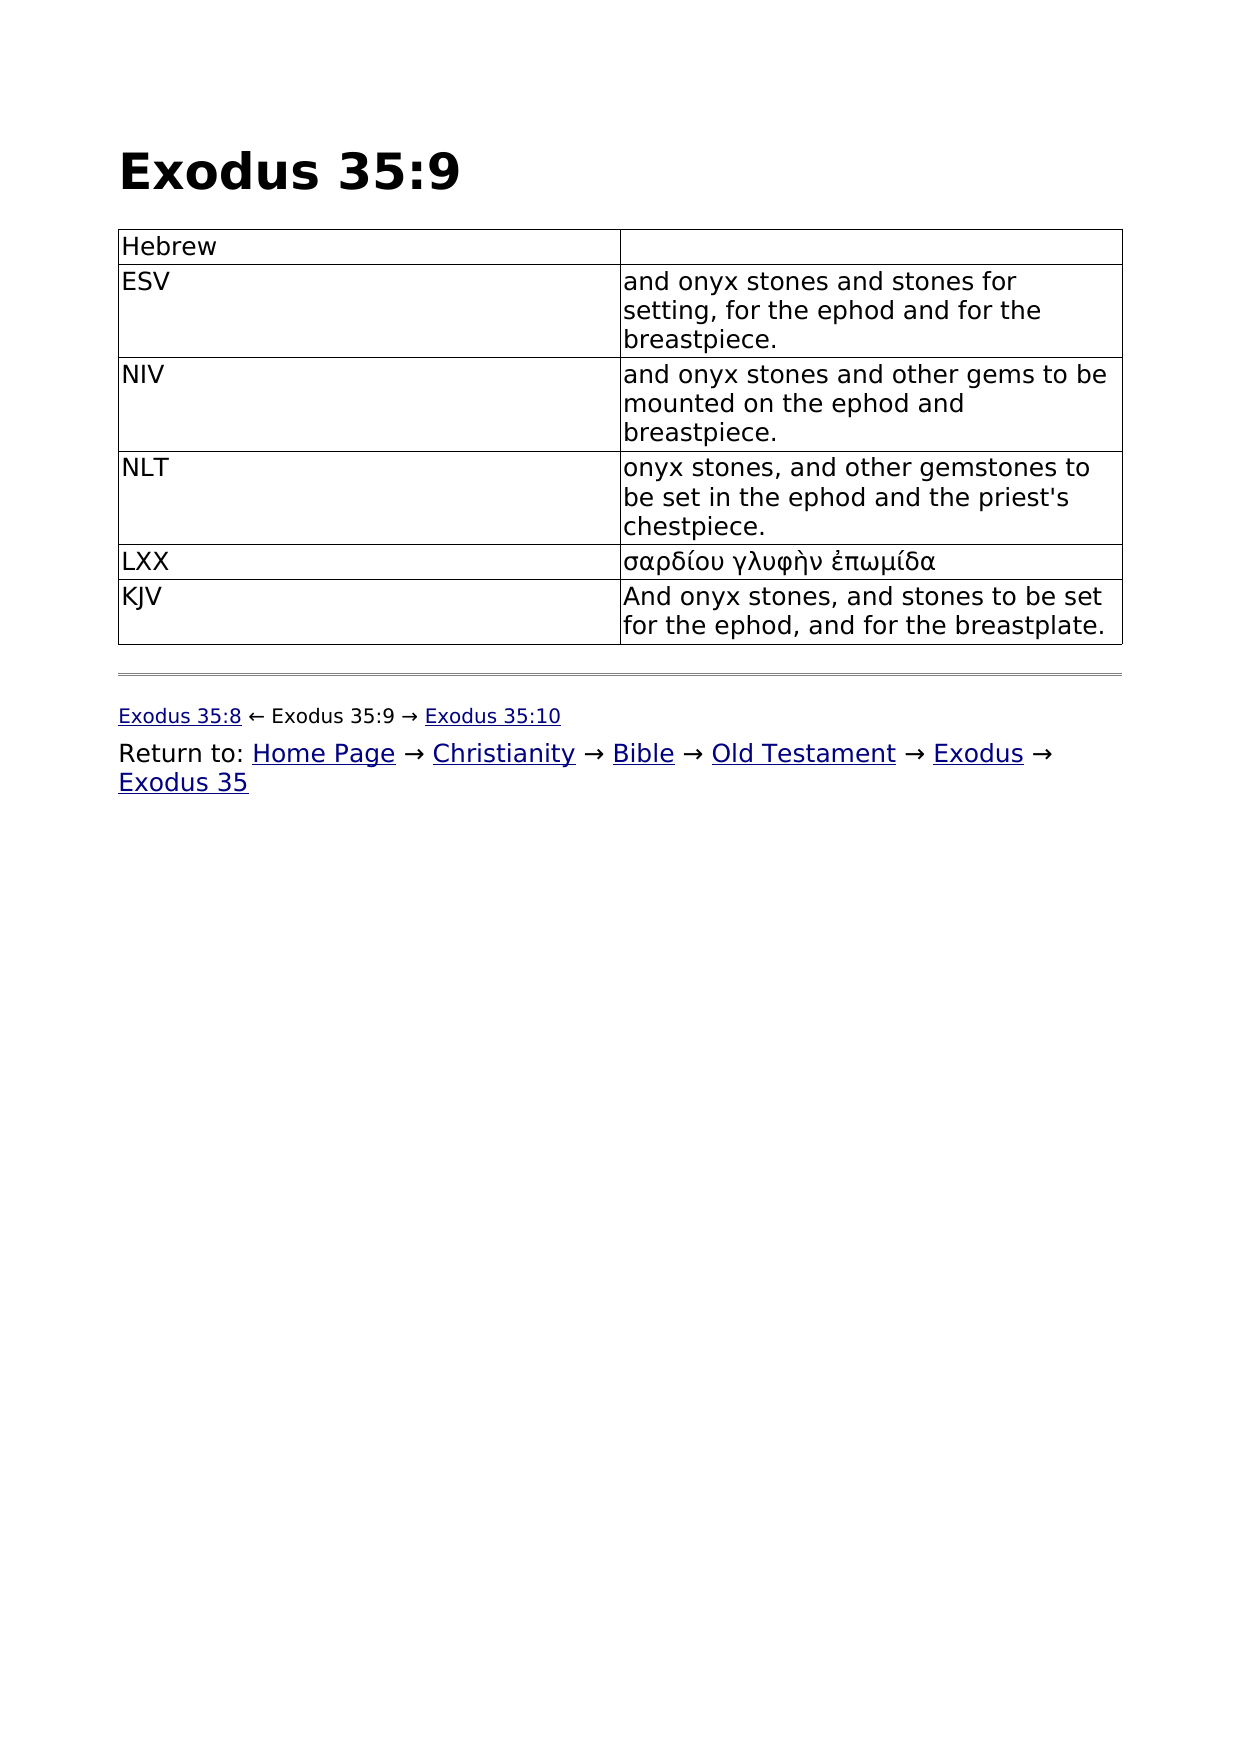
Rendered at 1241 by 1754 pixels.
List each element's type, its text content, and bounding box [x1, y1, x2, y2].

table_cell ESV [119, 265, 620, 357]
table_cell σαρδίου γλυφὴν ἐπωμίδα [621, 545, 1122, 579]
subtitle Exodus 35:9 [118, 143, 1122, 201]
text Return to: Home Page → Christianity → Bible → Old Testament → Exodus → Exodus 35 [118, 739, 1122, 797]
table_cell KJV [119, 580, 620, 643]
table_cell and onyx stones and other gems to be mounted on the ephod and breastpiece. [621, 358, 1122, 451]
table_cell and onyx stones and stones for setting, for the ephod and for the breastpiece. [621, 265, 1122, 357]
table_cell onyx stones, and other gemstones to be set in the ephod and the priest's chestpiece. [621, 452, 1122, 544]
table_header Hebrew [119, 230, 620, 264]
text Exodus 35:8 ← Exodus 35:9 → Exodus 35:10 [118, 705, 1122, 739]
table_cell LXX [119, 545, 620, 579]
table_header [621, 230, 1122, 264]
table_cell And onyx stones, and stones to be set for the ephod, and for the breastplate. [621, 580, 1122, 643]
table_cell NIV [119, 358, 620, 451]
table_cell NLT [119, 452, 620, 544]
